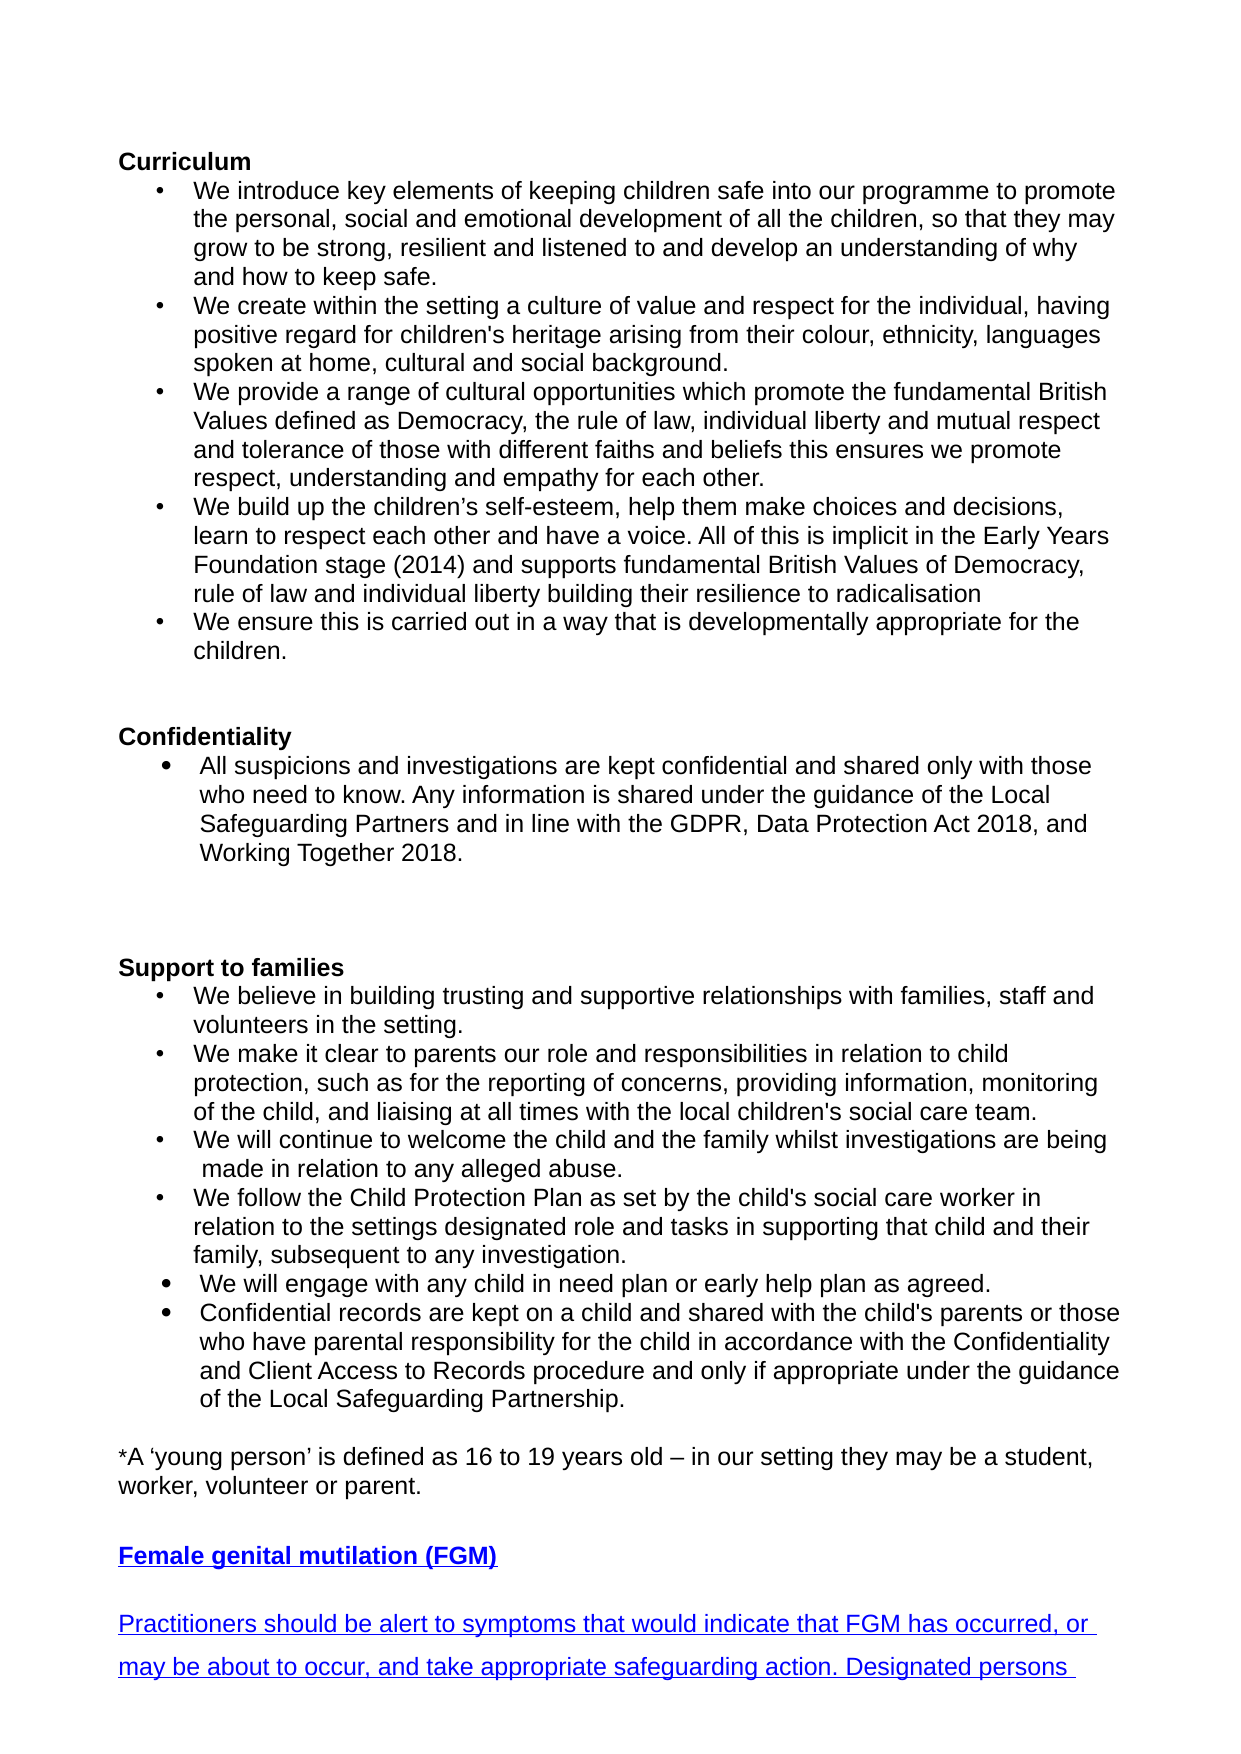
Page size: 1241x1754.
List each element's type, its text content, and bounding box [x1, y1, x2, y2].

text Practitioners should be alert to symptoms that would indicate that FGM has occurred, or may be about to occur, and take appropriate safeguarding action. Designated persons [118, 1609, 1122, 1681]
text Support to families [118, 952, 1122, 981]
list We make it clear to parents our role and responsibilities in relation to child protection, such as for the reporting of concerns, providing information, monitoring of the child, and liaising at all times with the local children's social care team. [156, 1039, 1122, 1125]
list We build up the children’s self-esteem, help them make choices and decisions, learn to respect each other and have a voice. All of this is implicit in the Early Years Foundation stage (2014) and supports fundamental British Values of Democracy, rule of law and individual liberty building their resilience to radicalisation [156, 492, 1122, 607]
list Confidential records are kept on a child and shared with the child's parents or those who have parental responsibility for the child in accordance with the Confidentiality and Client Access to Records procedure and only if appropriate under the guidance of the Local Safeguarding Partnership. [162, 1298, 1122, 1413]
text Female genital mutilation (FGM) [118, 1541, 1122, 1569]
list We will engage with any child in need plan or early help plan as agreed. [162, 1269, 1122, 1298]
list We provide a range of cultural opportunities which promote the fundamental British Values defined as Democracy, the rule of law, individual liberty and mutual respect and tolerance of those with different faiths and beliefs this ensures we promote respect, understanding and empathy for each other. [156, 377, 1122, 492]
list We create within the setting a culture of value and respect for the individual, having positive regard for children's heritage arising from their colour, ethnicity, languages spoken at home, cultural and social background. [156, 291, 1122, 377]
text made in relation to any alleged abuse. [118, 1154, 1122, 1183]
list We follow the Child Protection Plan as set by the child's social care worker in relation to the settings designated role and tasks in supporting that child and their family, subsequent to any investigation. [156, 1183, 1122, 1269]
text *A ‘young person’ is defined as 16 to 19 years old – in our setting they may be a student, worker, volunteer or parent. [118, 1442, 1122, 1499]
list We will continue to welcome the child and the family whilst investigations are being [156, 1125, 1122, 1154]
text Confidentiality [118, 722, 1122, 751]
list All suspicions and investigations are kept confidential and shared only with those who need to know. Any information is shared under the guidance of the Local Safeguarding Partners and in line with the GDPR, Data Protection Act 2018, and Working Together 2018. [162, 751, 1122, 866]
list We introduce key elements of keeping children safe into our programme to promote the personal, social and emotional development of all the children, so that they may grow to be strong, resilient and listened to and develop an understanding of why and how to keep safe. [156, 176, 1122, 291]
list We believe in building trusting and supportive relationships with families, staff and volunteers in the setting. [156, 981, 1122, 1039]
list We ensure this is carried out in a way that is developmentally appropriate for the children. [156, 607, 1122, 665]
text Curriculum [118, 147, 1122, 176]
